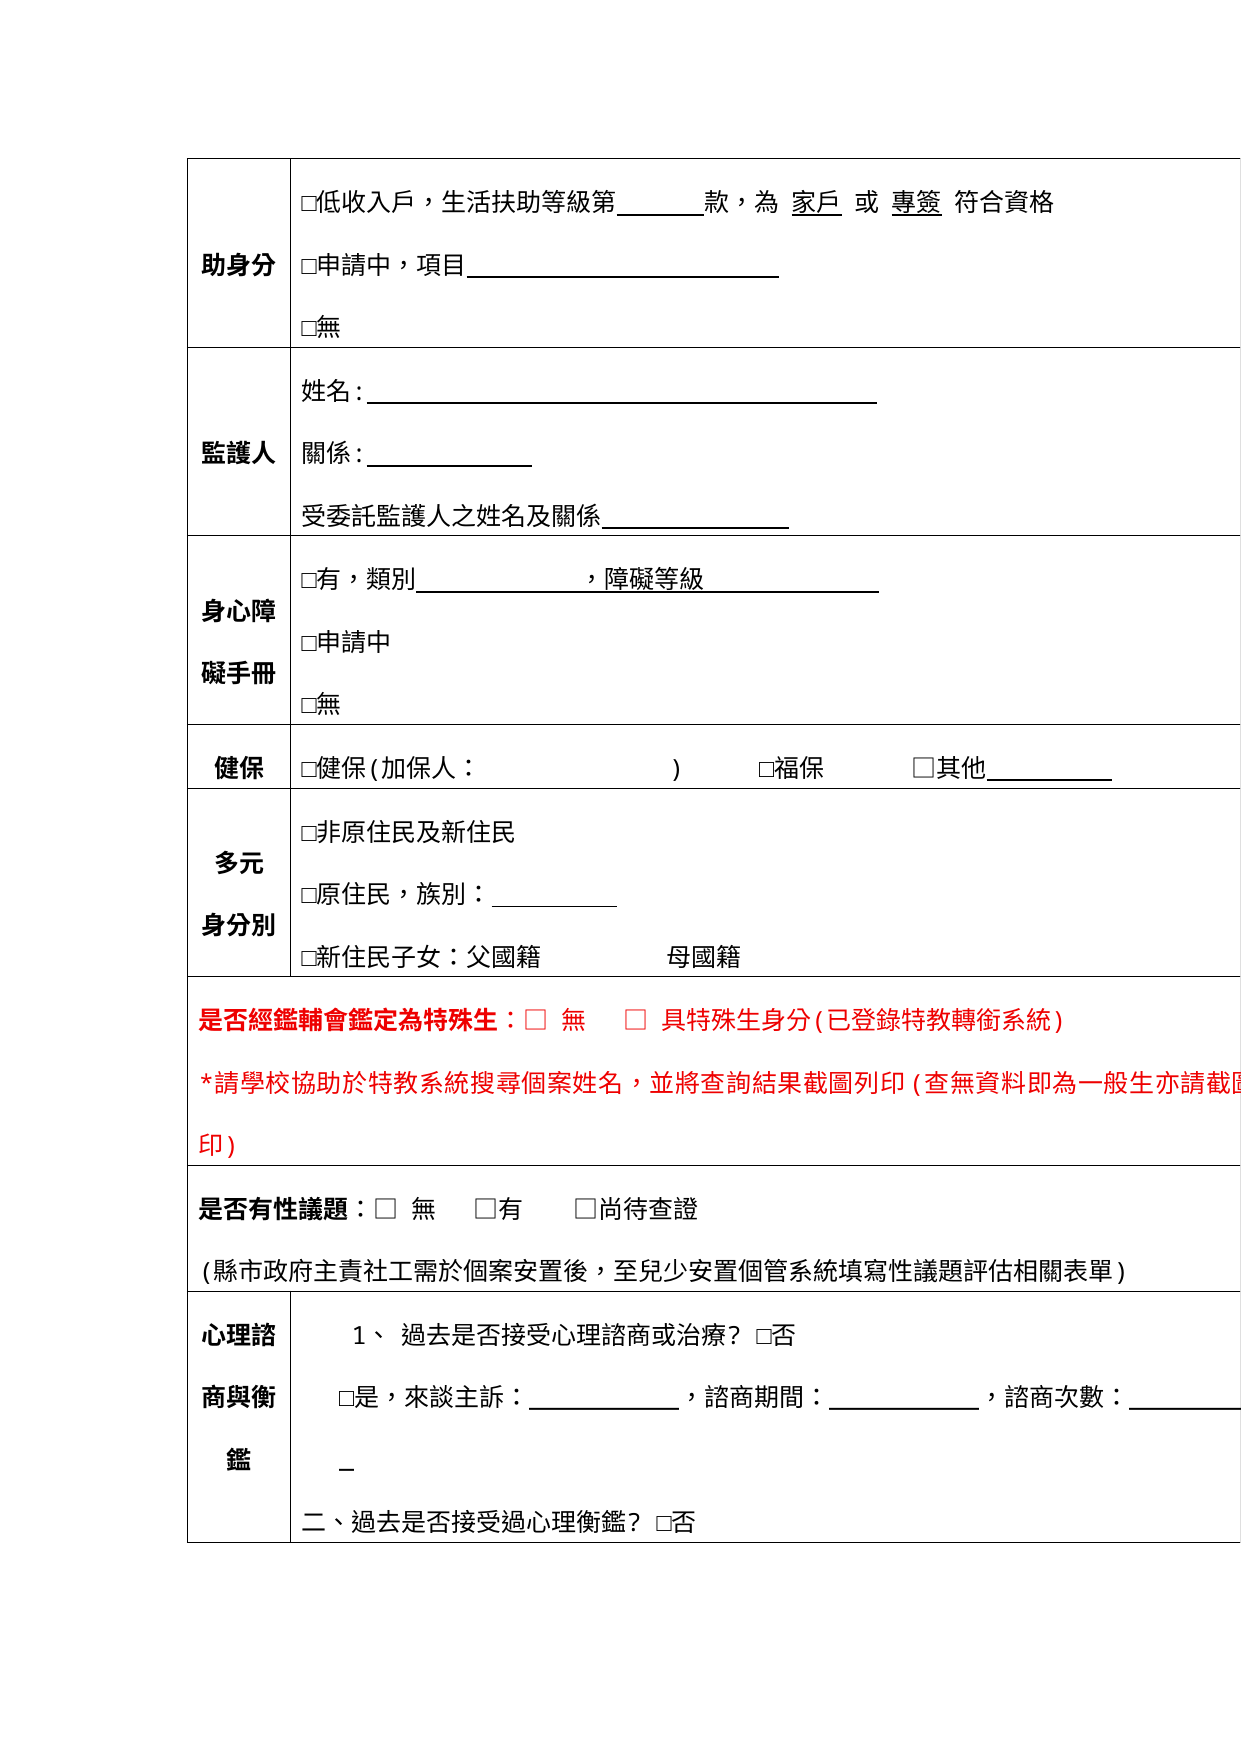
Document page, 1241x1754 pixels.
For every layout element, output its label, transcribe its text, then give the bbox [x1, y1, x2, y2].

table_cell □有，類別 ，障礙等級 □申請中 □無 [291, 536, 1240, 724]
table_cell 姓名: 關係: 受委託監護人之姓名及關係 [291, 348, 1240, 535]
table_cell 心理諮商與衡鑑 [188, 1292, 290, 1542]
table_cell 是否有性議題：□ 無 □有 □尚待查證 (縣市政府主責社工需於個案安置後，至兒少安置個管系統填寫性議題評估相關表單) [188, 1166, 1240, 1291]
table_cell 助身分 [188, 159, 290, 347]
table_cell 監護人 [188, 348, 290, 535]
table_cell 身心障礙手冊 [188, 536, 290, 724]
table_cell 過去是否接受心理諮商或治療? □否 □是，來談主訴：__________，諮商期間：__________，諮商次數：___________ 二、過去是否接受過心理衡鑑? □否 □是 (請檢附衡鑑報告) 衡鑑時間：_________ [291, 1292, 1240, 1542]
table_cell 多元 身分別 [188, 789, 290, 976]
table_cell 健保 [188, 725, 290, 787]
table_cell 是否經鑑輔會鑑定為特殊生：□ 無 □ 具特殊生身分(已登錄特教轉銜系統) *請學校協助於特教系統搜尋個案姓名，並將查詢結果截圖列印(查無資料即為一般生亦請截圖列印) [188, 977, 1240, 1164]
table_cell □健保(加保人： ) □福保 □其他 [291, 725, 1240, 787]
table_cell □低收入戶，生活扶助等級第 款，為 家戶 或 專簽 符合資格 □申請中，項目 □無 [291, 159, 1240, 347]
table_cell □非原住民及新住民 □原住民，族別： □新住民子女：父國籍 母國籍 [291, 789, 1240, 976]
